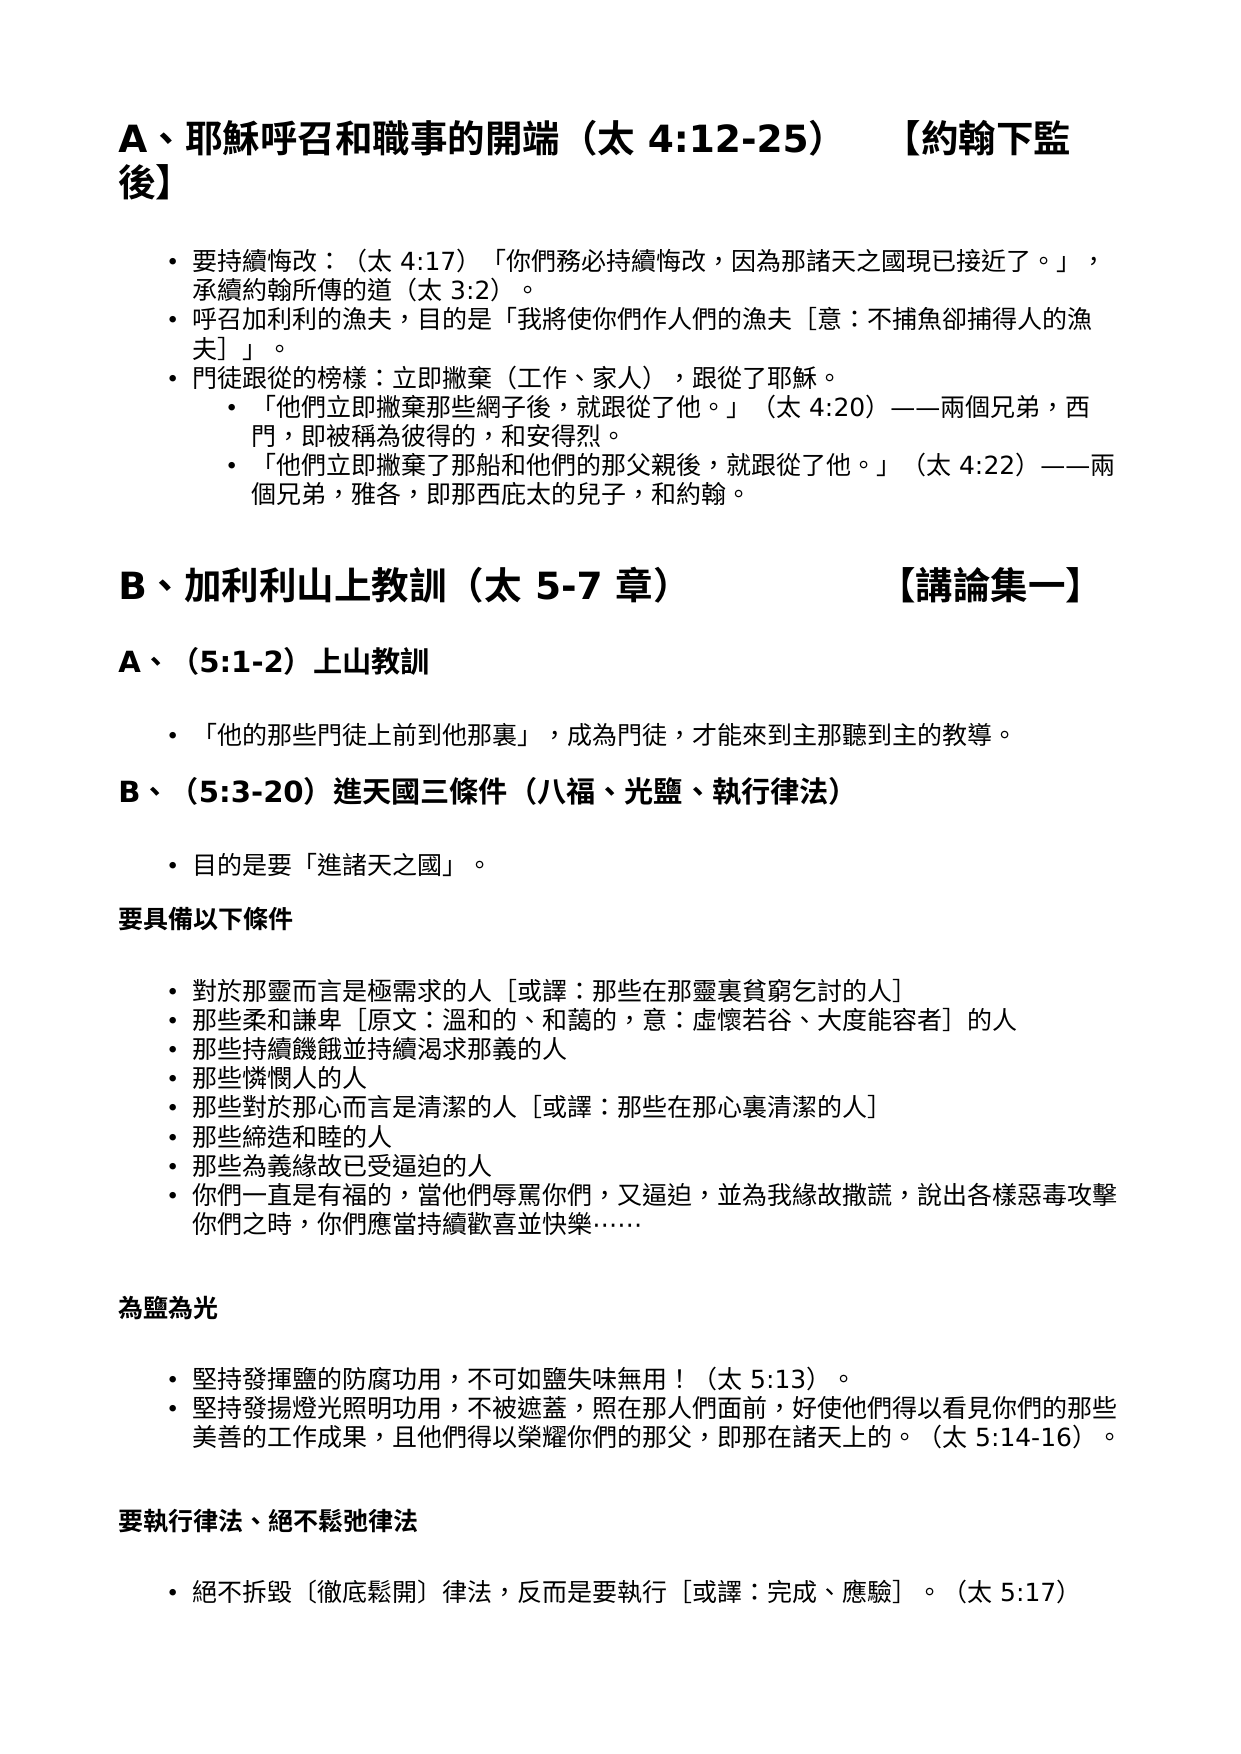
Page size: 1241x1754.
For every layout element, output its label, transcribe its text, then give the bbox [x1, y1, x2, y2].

list 那些對於那心而言是清潔的人［或譯：那些在那心裏清潔的人］ [177, 1093, 1122, 1123]
list 那些憐憫人的人 [177, 1064, 1122, 1093]
list 那些締造和睦的人 [177, 1123, 1122, 1152]
list 目的是要「進諸天之國」。 [177, 852, 1122, 881]
list 對於那靈而言是極需求的人［或譯：那些在那靈裏貧窮乞討的人］ [177, 977, 1122, 1006]
list 那些為義緣故已受逼迫的人 [177, 1152, 1122, 1181]
subtitle B、（5:3-20）進天國三條件（八福、光鹽、執行律法） [118, 776, 1122, 809]
list 那些持續饑餓並持續渴求那義的人 [177, 1035, 1122, 1064]
list 堅持發揚燈光照明功用，不被遮蓋，照在那人們面前，好使他們得以看見你們的那些美善的工作成果，且他們得以榮耀你們的那父，即那在諸天上的。（太 5:14-16）。 [177, 1394, 1122, 1452]
list 「他們立即撇棄了那船和他們的那父親後，就跟從了他。」（太 4:22）——兩個兄弟，雅各，即那西庇太的兒子，和約翰。 [236, 452, 1122, 510]
subtitle A、（5:1-2）上山教訓 [118, 646, 1122, 679]
subtitle 要執行律法、絕不鬆弛律法 [118, 1507, 1122, 1536]
subtitle A、耶穌呼召和職事的開端（太 4:12-25） 【約翰下監後】 [118, 118, 1122, 205]
subtitle B、加利利山上教訓（太 5-7 章） 【講論集一】 [118, 564, 1122, 608]
list 門徒跟從的榜樣：立即撇棄（工作、家人），跟從了耶穌。 [177, 364, 1122, 393]
list 堅持發揮鹽的防腐功用，不可如鹽失味無用！（太 5:13）。 [177, 1365, 1122, 1394]
subtitle 要具備以下條件 [118, 906, 1122, 935]
list 呼召加利利的漁夫，目的是「我將使你們作人們的漁夫［意：不捕魚卻捕得人的漁夫］」。 [177, 306, 1122, 364]
list 要持續悔改：（太 4:17）「你們務必持續悔改，因為那諸天之國現已接近了。」， 承續約翰所傳的道（太 3:2）。 [177, 247, 1122, 306]
list 絕不拆毀〔徹底鬆開〕律法，反而是要執行［或譯：完成、應驗］。（太 5:17） [177, 1578, 1122, 1607]
subtitle 為鹽為光 [118, 1294, 1122, 1323]
list 「他的那些門徒上前到他那裏」，成為門徒，才能來到主那聽到主的教導。 [177, 721, 1122, 751]
list 那些柔和謙卑［原文：溫和的、和藹的，意：虛懷若谷、大度能容者］的人 [177, 1006, 1122, 1035]
list 「他們立即撇棄那些網子後，就跟從了他。」（太 4:20）——兩個兄弟，西門，即被稱為彼得的，和安得烈。 [236, 393, 1122, 452]
list 你們一直是有福的，當他們辱罵你們，又逼迫，並為我緣故撒謊，說出各樣惡毒攻擊你們之時，你們應當持續歡喜並快樂⋯⋯ [177, 1181, 1122, 1239]
